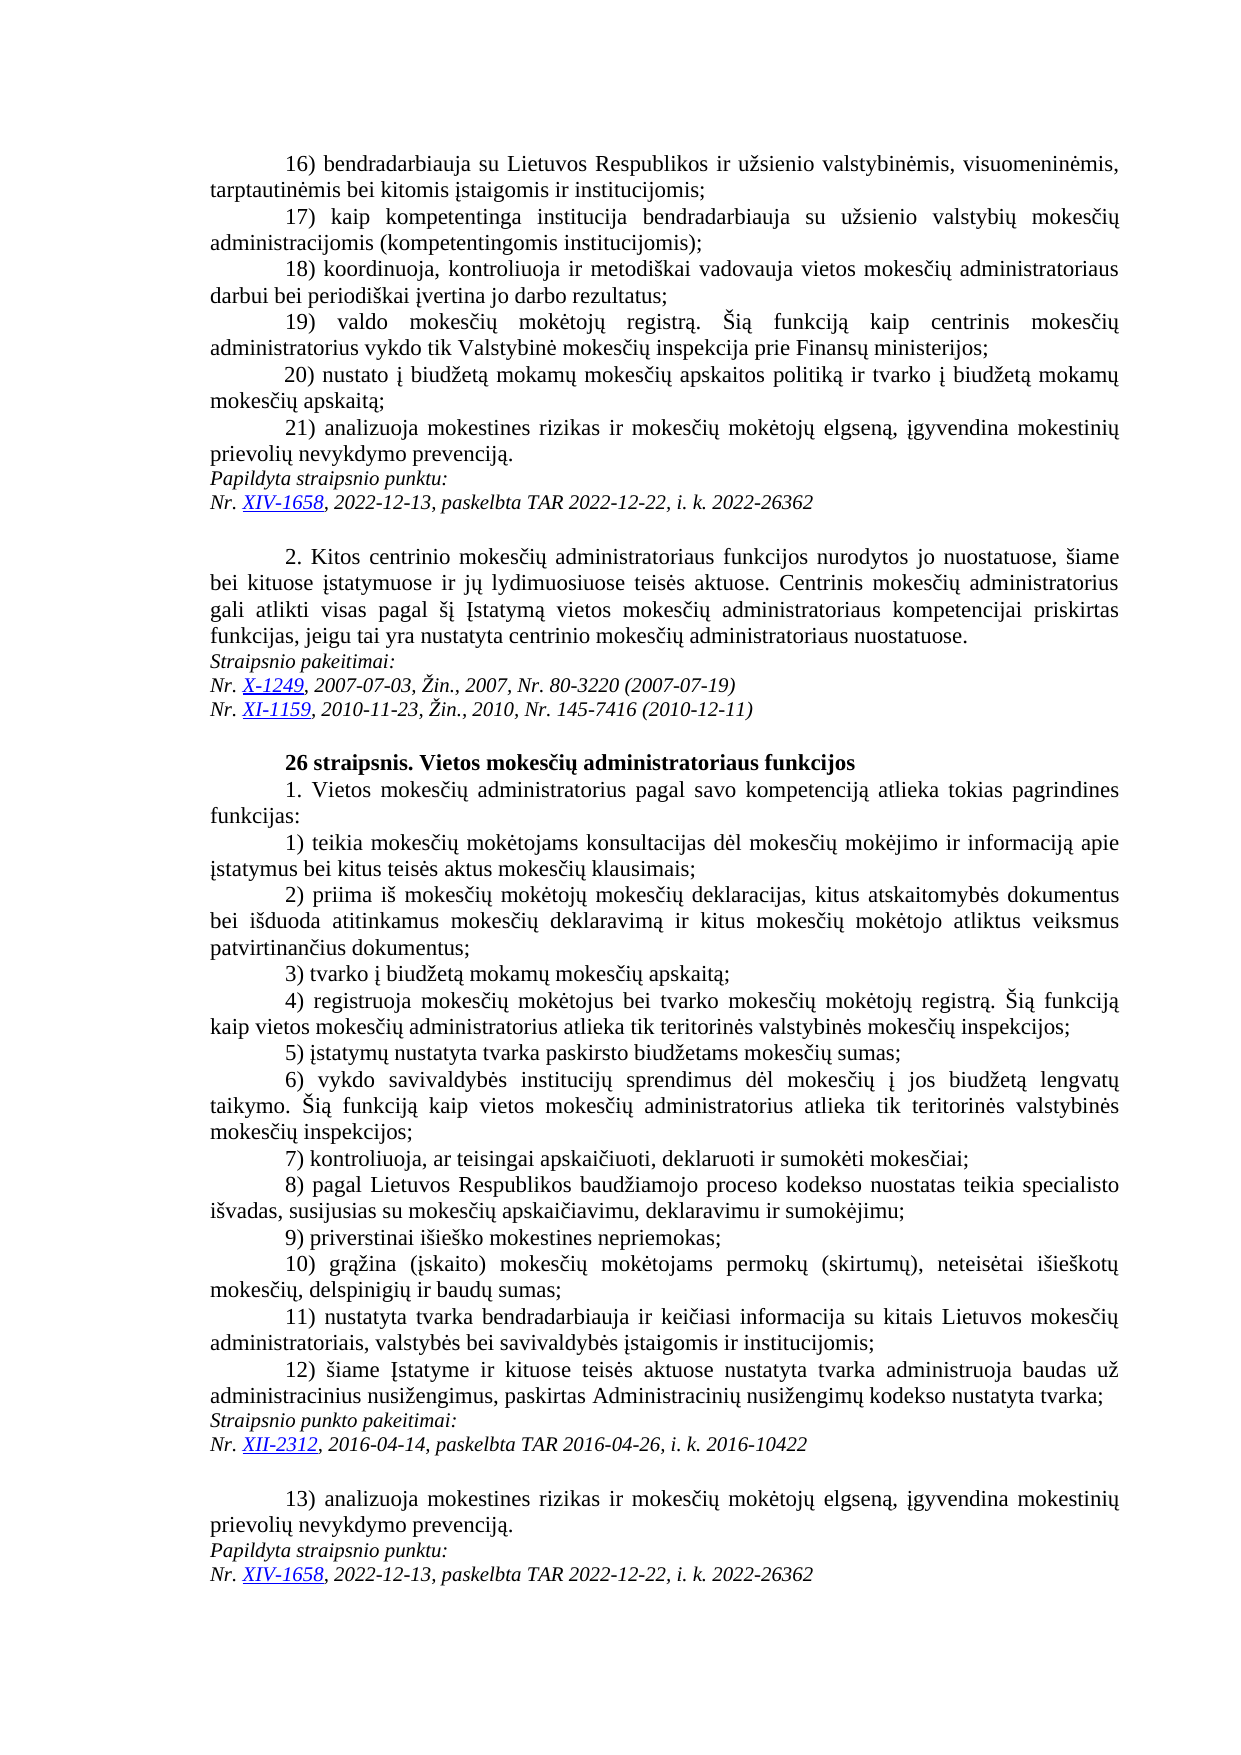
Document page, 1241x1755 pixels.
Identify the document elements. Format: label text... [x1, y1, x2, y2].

text 10) grąžina (įskaito) mokesčių mokėtojams permokų (skirtumų), neteisėtai išieškotų mokesčių, delspinigių ir baudų sumas; [210, 1250, 1120, 1303]
text 7) kontroliuoja, ar teisingai apskaičiuoti, deklaruoti ir sumokėti mokesčiai; [210, 1145, 1120, 1171]
text 4) registruoja mokesčių mokėtojus bei tvarko mokesčių mokėtojų registrą. Šią funkciją kaip vietos mokesčių administratorius atlieka tik teritorinės valstybinės mokesčių inspekcijos; [210, 987, 1120, 1039]
text Nr. XII-2312, 2016-04-14, paskelbta TAR 2016-04-26, i. k. 2016-10422 [210, 1432, 1120, 1456]
text 18) koordinuoja, kontroliuoja ir metodiškai vadovauja vietos mokesčių administratoriaus darbui bei periodiškai įvertina jo darbo rezultatus; [210, 255, 1120, 308]
text Nr. XIV-1658, 2022-12-13, paskelbta TAR 2022-12-22, i. k. 2022-26362 [210, 1562, 1120, 1586]
text Papildyta straipsnio punktu: [210, 466, 1120, 490]
text 21) analizuoja mokestines rizikas ir mokesčių mokėtojų elgseną, įgyvendina mokestinių prievolių nevykdymo prevenciją. [210, 413, 1120, 466]
text 12) šiame Įstatyme ir kituose teisės aktuose nustatyta tvarka administruoja baudas už administracinius nusižengimus, paskirtas Administracinių nusižengimų kodekso nustatyta tvarka; [210, 1356, 1120, 1408]
text 26 straipsnis. Vietos mokesčių administratoriaus funkcijos [210, 749, 1120, 776]
text Nr. X-1249, 2007-07-03, Žin., 2007, Nr. 80-3220 (2007-07-19) [210, 673, 1120, 697]
text 2) priima iš mokesčių mokėtojų mokesčių deklaracijas, kitus atskaitomybės dokumentus bei išduoda atitinkamus mokesčių deklaravimą ir kitus mokesčių mokėtojo atliktus veiksmus patvirtinančius dokumentus; [210, 881, 1120, 960]
text 5) įstatymų nustatyta tvarka paskirsto biudžetams mokesčių sumas; [210, 1039, 1120, 1066]
text 9) priverstinai išieško mokestines nepriemokas; [210, 1224, 1120, 1250]
text 19) valdo mokesčių mokėtojų registrą. Šią funkciją kaip centrinis mokesčių administratorius vykdo tik Valstybinė mokesčių inspekcija prie Finansų ministerijos; [210, 308, 1120, 361]
text 16) bendradarbiauja su Lietuvos Respublikos ir užsienio valstybinėmis, visuomeninėmis, tarptautinėmis bei kitomis įstaigomis ir institucijomis; [210, 150, 1120, 203]
text Nr. XIV-1658, 2022-12-13, paskelbta TAR 2022-12-22, i. k. 2022-26362 [210, 490, 1120, 514]
text 11) nustatyta tvarka bendradarbiauja ir keičiasi informacija su kitais Lietuvos mokesčių administratoriais, valstybės bei savivaldybės įstaigomis ir institucijomis; [210, 1303, 1120, 1356]
text 1) teikia mokesčių mokėtojams konsultacijas dėl mokesčių mokėjimo ir informaciją apie įstatymus bei kitus teisės aktus mokesčių klausimais; [210, 828, 1120, 881]
text Papildyta straipsnio punktu: [210, 1538, 1120, 1562]
text 2. Kitos centrinio mokesčių administratoriaus funkcijos nurodytos jo nuostatuose, šiame bei kituose įstatymuose ir jų lydimuosiuose teisės aktuose. Centrinis mokesčių administratorius gali atlikti visas pagal šį Įstatymą vietos mokesčių administratoriaus kompetencijai priskirtas funkcijas, jeigu tai yra nustatyta centrinio mokesčių administratoriaus nuostatuose. [210, 543, 1120, 648]
text 8) pagal Lietuvos Respublikos baudžiamojo proceso kodekso nuostatas teikia specialisto išvadas, susijusias su mokesčių apskaičiavimu, deklaravimu ir sumokėjimu; [210, 1171, 1120, 1224]
text 1. Vietos mokesčių administratorius pagal savo kompetenciją atlieka tokias pagrindines funkcijas: [210, 776, 1120, 828]
text Straipsnio pakeitimai: [210, 648, 1120, 673]
text 17) kaip kompetentinga institucija bendradarbiauja su užsienio valstybių mokesčių administracijomis (kompetentingomis institucijomis); [210, 203, 1120, 255]
text 13) analizuoja mokestines rizikas ir mokesčių mokėtojų elgseną, įgyvendina mokestinių prievolių nevykdymo prevenciją. [210, 1485, 1120, 1538]
text 3) tvarko į biudžetą mokamų mokesčių apskaitą; [210, 960, 1120, 987]
text 20) nustato į biudžetą mokamų mokesčių apskaitos politiką ir tvarko į biudžetą mokamų mokesčių apskaitą; [210, 361, 1120, 413]
text 6) vykdo savivaldybės institucijų sprendimus dėl mokesčių į jos biudžetą lengvatų taikymo. Šią funkciją kaip vietos mokesčių administratorius atlieka tik teritorinės valstybinės mokesčių inspekcijos; [210, 1066, 1120, 1145]
text Nr. XI-1159, 2010-11-23, Žin., 2010, Nr. 145-7416 (2010-12-11) [210, 697, 1120, 721]
text Straipsnio punkto pakeitimai: [210, 1408, 1120, 1432]
